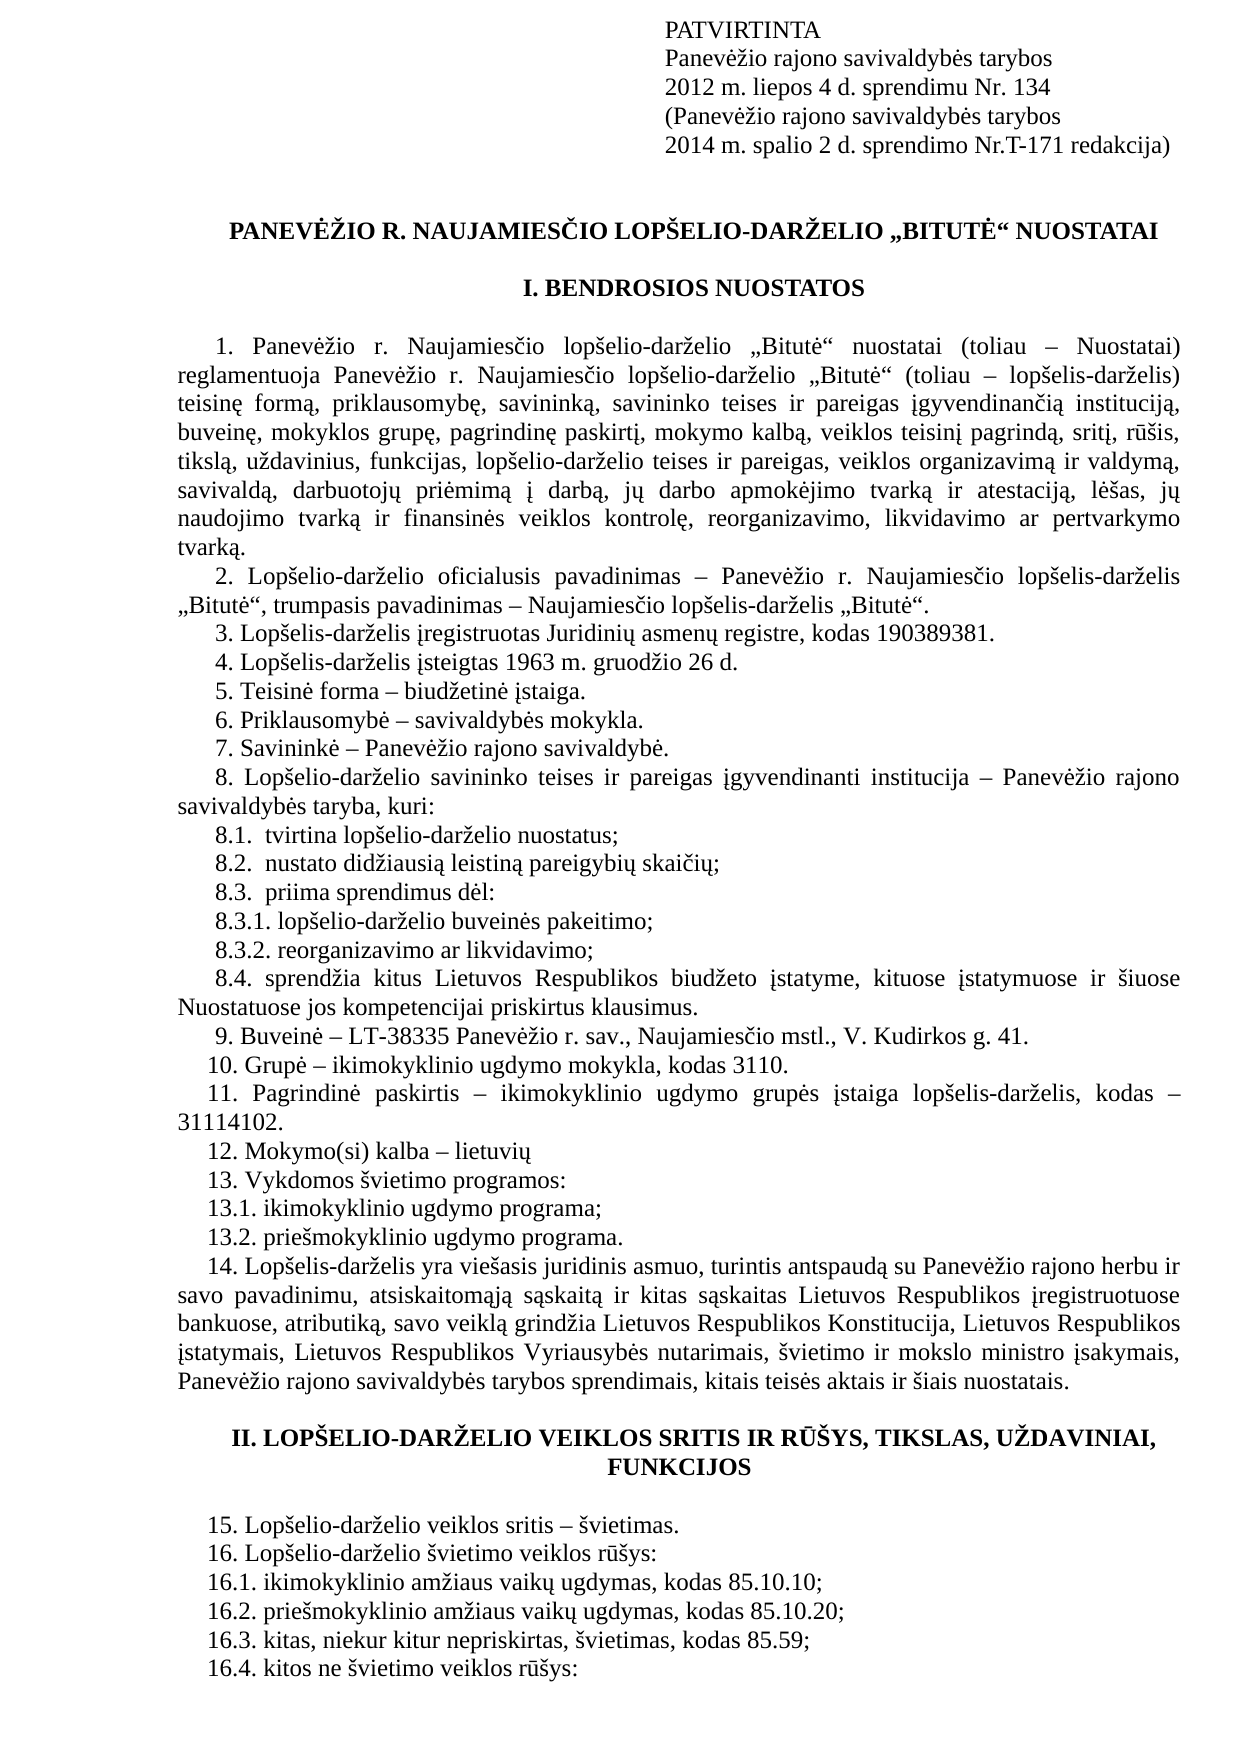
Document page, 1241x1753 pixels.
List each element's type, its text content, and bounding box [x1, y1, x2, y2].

text 12. Mokymo(si) kalba – lietuvių [177, 1136, 1181, 1165]
text 2012 m. liepos 4 d. sprendimu Nr. 134 [177, 72, 1181, 101]
text 10. Grupė – ikimokyklinio ugdymo mokykla, kodas 3110. [177, 1050, 1181, 1078]
text 8.4. sprendžia kitus Lietuvos Respublikos biudžeto įstatyme, kituose įstatymuose ir šiuose Nuostatuose jos kompetencijai priskirtus klausimus. [177, 963, 1181, 1021]
text 2. Lopšelio-darželio oficialusis pavadinimas – Panevėžio r. Naujamiesčio lopšelis-darželis „Bitutė“, trumpasis pavadinimas – Naujamiesčio lopšelis-darželis „Bitutė“. [177, 561, 1181, 618]
text II. LOPŠELIO-DARŽELIO VEIKLOS SRITIS IR RŪŠYS, TIKSLAS, UŽDAVINIAI, FUNKCIJOS [177, 1423, 1181, 1481]
text 16.4. kitos ne švietimo veiklos rūšys: [177, 1653, 1181, 1682]
text 5. Teisinė forma – biudžetinė įstaiga. [177, 676, 1181, 705]
text 8.1. tvirtina lopšelio-darželio nuostatus; [215, 820, 1181, 848]
text 16.3. kitas, niekur kitur nepriskirtas, švietimas, kodas 85.59; [177, 1625, 1181, 1653]
text 9. Buveinė – LT-38335 Panevėžio r. sav., Naujamiesčio mstl., V. Kudirkos g. 41. [177, 1021, 1181, 1050]
text 13. Vykdomos švietimo programos: [177, 1165, 1181, 1193]
text 14. Lopšelis-darželis yra viešasis juridinis asmuo, turintis antspaudą su Panevėžio rajono herbu ir savo pavadinimu, atsiskaitomąją sąskaitą ir kitas sąskaitas Lietuvos Respublikos įregistruotuose bankuose, atributiką, savo veiklą grindžia Lietuvos Respublikos Konstitucija, Lietuvos Respublikos įstatymais, Lietuvos Respublikos Vyriausybės nutarimais, švietimo ir mokslo ministro įsakymais, Panevėžio rajono savivaldybės tarybos sprendimais, kitais teisės aktais ir šiais nuostatais. [177, 1251, 1181, 1395]
text I. BENDROSIOS NUOSTATOS [177, 273, 1181, 302]
text 6. Priklausomybė – savivaldybės mokykla. [177, 705, 1181, 733]
text 3. Lopšelis-darželis įregistruotas Juridinių asmenų registre, kodas 190389381. [177, 618, 1181, 647]
text (Panevėžio rajono savivaldybės tarybos [177, 101, 1181, 130]
text 7. Savininkė – Panevėžio rajono savivaldybė. [177, 733, 1181, 762]
text 8.2. nustato didžiausią leistiną pareigybių skaičių; [215, 848, 1181, 877]
text 16.2. priešmokyklinio amžiaus vaikų ugdymas, kodas 85.10.20; [177, 1596, 1181, 1625]
text 15. Lopšelio-darželio veiklos sritis – švietimas. [177, 1510, 1181, 1538]
text 13.1. ikimokyklinio ugdymo programa; [207, 1193, 1181, 1222]
text 2014 m. spalio 2 d. sprendimo Nr.T-171 redakcija) [177, 130, 1181, 158]
text 8. Lopšelio-darželio savininko teises ir pareigas įgyvendinanti institucija – Panevėžio rajono savivaldybės taryba, kuri: [177, 762, 1181, 820]
text PATVIRTINTA [177, 15, 1181, 43]
text PANEVĖŽIO R. NAUJAMIESČIO LOPŠELIO-DARŽELIO „BITUTĖ“ NUOSTATAI [177, 216, 1181, 245]
text 16. Lopšelio-darželio švietimo veiklos rūšys: [177, 1538, 1181, 1567]
text Panevėžio rajono savivaldybės tarybos [177, 43, 1181, 72]
text 8.3.2. reorganizavimo ar likvidavimo; [215, 935, 1181, 963]
text 8.3. priima sprendimus dėl: [177, 877, 1181, 906]
text 11. Pagrindinė paskirtis – ikimokyklinio ugdymo grupės įstaiga lopšelis-darželis, kodas – 31114102. [177, 1078, 1181, 1136]
text 4. Lopšelis-darželis įsteigtas 1963 m. gruodžio 26 d. [177, 647, 1181, 676]
text 16.1. ikimokyklinio amžiaus vaikų ugdymas, kodas 85.10.10; [177, 1567, 1181, 1596]
text 13.2. priešmokyklinio ugdymo programa. [207, 1222, 1181, 1251]
text 1. Panevėžio r. Naujamiesčio lopšelio-darželio „Bitutė“ nuostatai (toliau – Nuostatai) reglamentuoja Panevėžio r. Naujamiesčio lopšelio-darželio „Bitutė“ (toliau – lopšelis-darželis) teisinę formą, priklausomybę, savininką, savininko teises ir pareigas įgyvendinančią instituciją, buveinę, mokyklos grupę, pagrindinę paskirtį, mokymo kalbą, veiklos teisinį pagrindą, sritį, rūšis, tikslą, uždavinius, funkcijas, lopšelio-darželio teises ir pareigas, veiklos organizavimą ir valdymą, savivaldą, darbuotojų priėmimą į darbą, jų darbo apmokėjimo tvarką ir atestaciją, lėšas, jų naudojimo tvarką ir finansinės veiklos kontrolę, reorganizavimo, likvidavimo ar pertvarkymo tvarką. [177, 331, 1181, 561]
text 8.3.1. lopšelio-darželio buveinės pakeitimo; [215, 906, 1181, 935]
